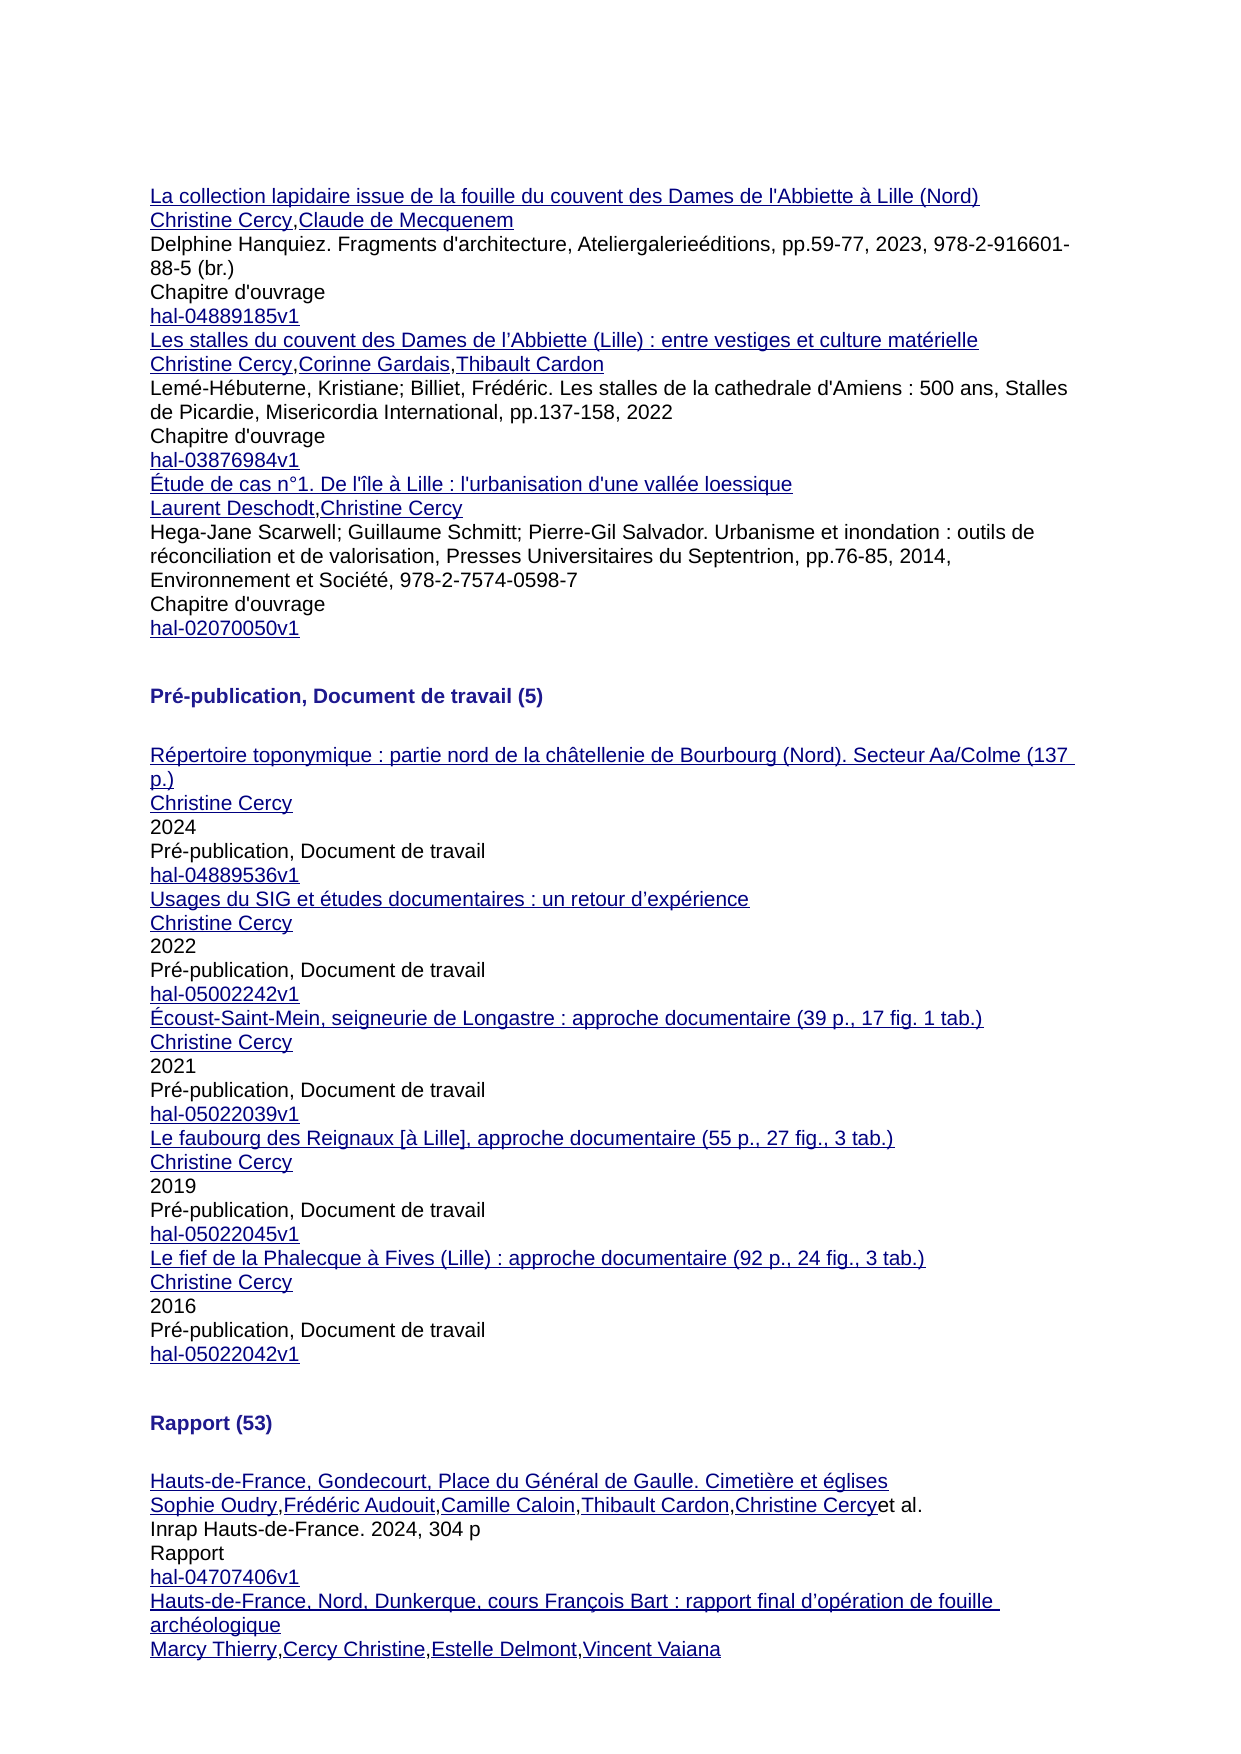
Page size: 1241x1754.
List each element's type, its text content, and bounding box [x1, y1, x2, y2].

table_header Hauts-de-France, Gondecourt, Place du Général de Gaulle. Cimetière et églises Sophie Oudry,Frédéric Audouit,Camille Caloin,Thibault Cardon,Christine Cercyet al. Inrap Hauts-de-France. 2024, 304 p Rapport hal-04707406v1 [150, 1469, 1090, 1588]
table_cell Le fief de la Phalecque à Fives (Lille) : approche documentaire (92 p., 24 fig., 3 tab.) Christine Cercy 2016 Pré-publication, Document de travail hal-05022042v1 [150, 1246, 1090, 1366]
table_cell Étude de cas n°1. De l'île à Lille : l'urbanisation d'une vallée loessique Laurent Deschodt,Christine Cercy Hega-Jane Scarwell; Guillaume Schmitt; Pierre-Gil Salvador. Urbanisme et inondation : outils de réconciliation et de valorisation, Presses Universitaires du Septentrion, pp.76-85, 2014, Environnement et Société, 978-2-7574-0598-7 Chapitre d'ouvrage hal-02070050v1 [150, 472, 1090, 639]
table_cell Hauts-de-France, Nord, Dunkerque, cours François Bart : rapport final d’opération de fouille archéologique Marcy Thierry,Cercy Christine,Estelle Delmont,Vincent Vaiana [150, 1589, 1090, 1660]
subtitle Pré-publication, Document de travail (5) [150, 684, 1090, 708]
table_cell Le faubourg des Reignaux [à Lille], approche documentaire (55 p., 27 fig., 3 tab.) Christine Cercy 2019 Pré-publication, Document de travail hal-05022045v1 [150, 1126, 1090, 1246]
table_cell Les stalles du couvent des Dames de l’Abbiette (Lille) : entre vestiges et culture matérielle Christine Cercy,Corinne Gardais,Thibault Cardon Lemé-Hébuterne, Kristiane; Billiet, Frédéric. Les stalles de la cathedrale d'Amiens : 500 ans, Stalles de Picardie, Misericordia International, pp.137-158, 2022 Chapitre d'ouvrage hal-03876984v1 [150, 328, 1090, 472]
subtitle Rapport (53) [150, 1410, 1090, 1434]
table_cell Usages du SIG et études documentaires : un retour d’expérience Christine Cercy 2022 Pré-publication, Document de travail hal-05002242v1 [150, 886, 1090, 1006]
table_header Répertoire toponymique : partie nord de la châtellenie de Bourbourg (Nord). Secteur Aa/Colme (137 p.) Christine Cercy 2024 Pré-publication, Document de travail hal-04889536v1 [150, 743, 1090, 886]
table_cell Écoust-Saint-Mein, seigneurie de Longastre : approche documentaire (39 p., 17 fig. 1 tab.) Christine Cercy 2021 Pré-publication, Document de travail hal-05022039v1 [150, 1006, 1090, 1126]
table_header La collection lapidaire issue de la fouille du couvent des Dames de l'Abbiette à Lille (Nord) Christine Cercy,Claude de Mecquenem Delphine Hanquiez. Fragments d'architecture, Ateliergalerieéditions, pp.59-77, 2023, 978-2-916601-88-5 (br.) Chapitre d'ouvrage hal-04889185v1 [150, 184, 1090, 328]
